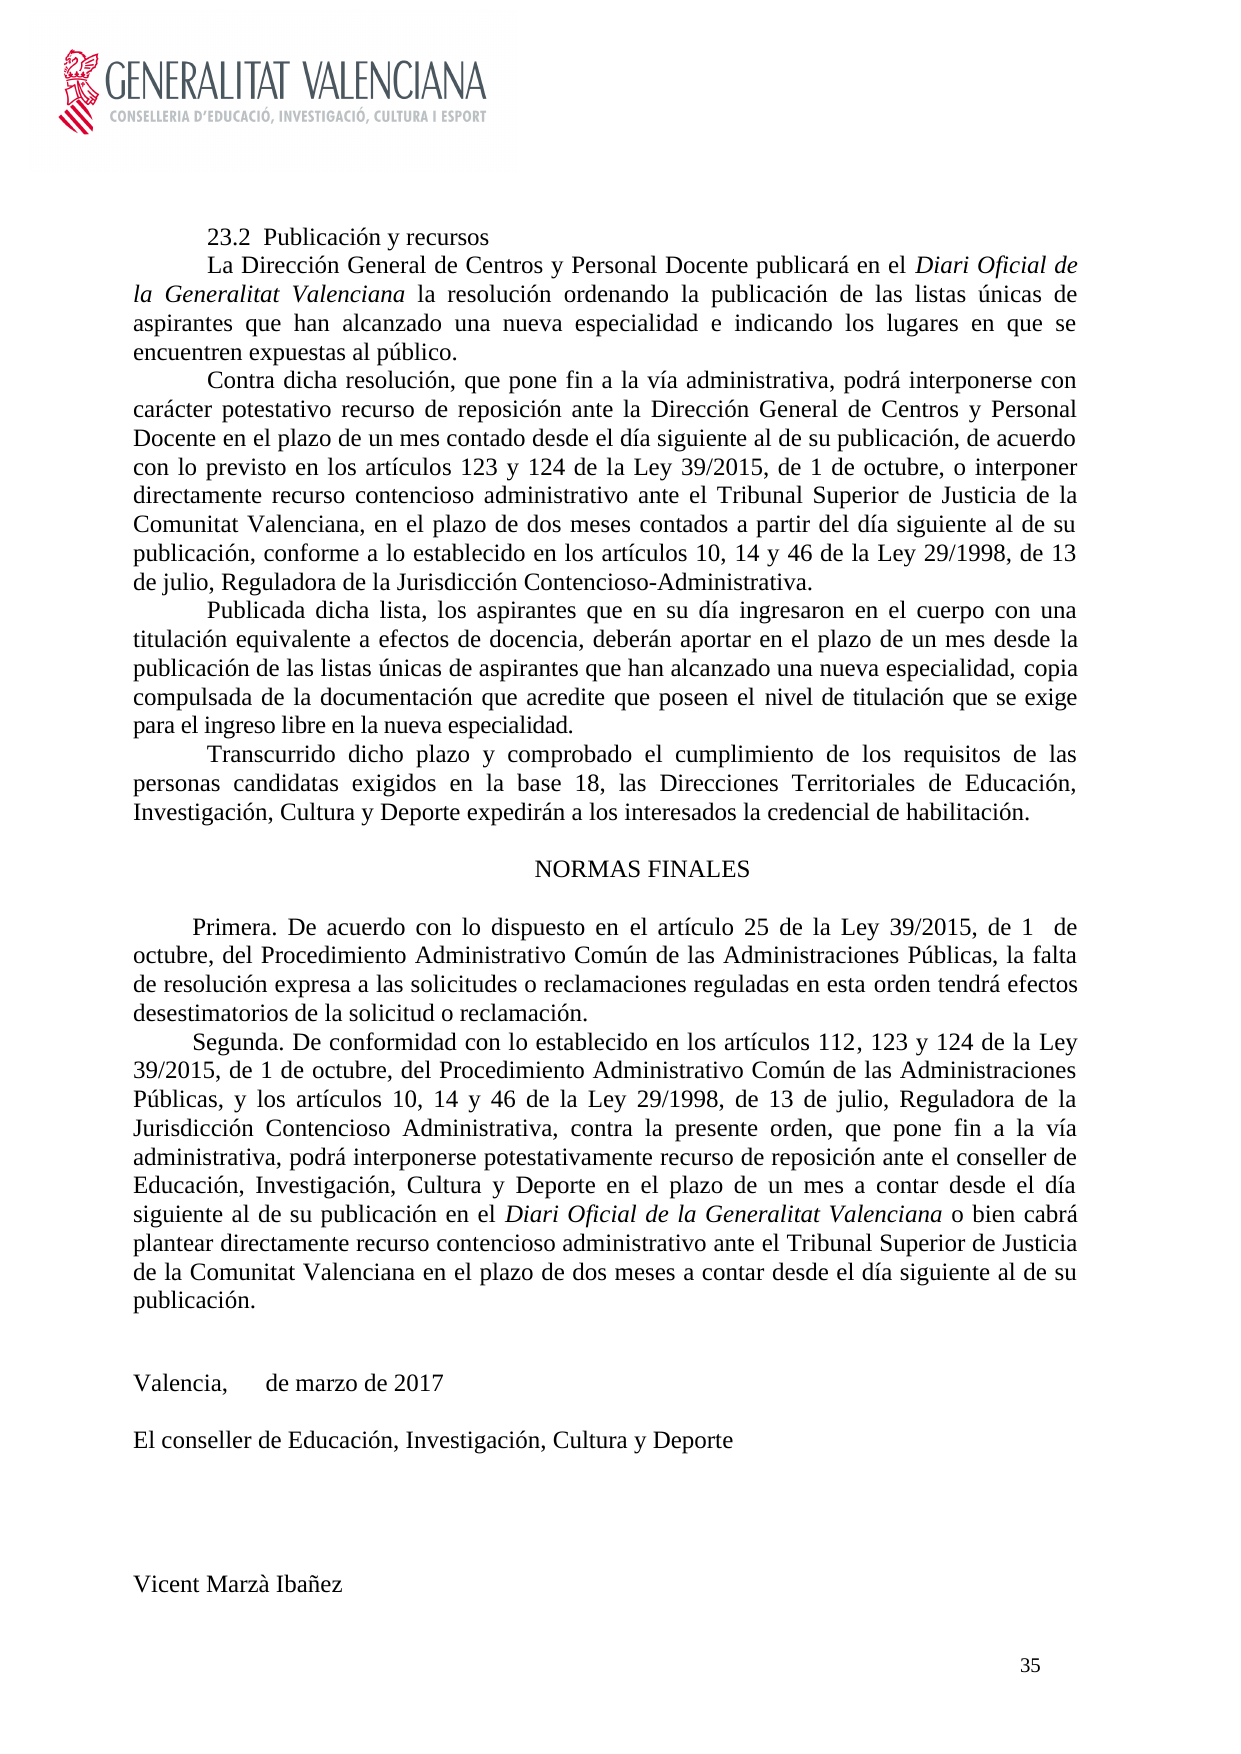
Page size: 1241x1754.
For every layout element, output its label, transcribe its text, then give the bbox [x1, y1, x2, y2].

text Transcurrido dicho plazo y comprobado el cumplimiento de los requisitos de las personas candidatas exigidos en la base 18, las Direcciones Territoriales de Educación, Investigación, Cultura y Deporte expedirán a los interesados la credencial de habilitación. [133, 739, 1078, 825]
picture [28, 10, 518, 173]
text Publicada dicha lista, los aspirantes que en su día ingresaron en el cuerpo con una titulación equivalente a efectos de docencia, deberán aportar en el plazo de un mes desde la publicación de las listas únicas de aspirantes que han alcanzado una nueva especialidad, copia compulsada de la documentación que acredite que poseen el nivel de titulación que se exige para el ingreso libre en la nueva especialidad. [133, 595, 1078, 739]
text Primera. De acuerdo con lo dispuesto en el artículo 25 de la Ley 39/2015, de 1 de octubre, del Procedimiento Administrativo Común de las Administraciones Públicas, la falta de resolución expresa a las solicitudes o reclamaciones reguladas en esta orden tendrá efectos desestimatorios de la solicitud o reclamación. [133, 912, 1078, 1027]
text 23.2 Publicación y recursos [133, 222, 1078, 250]
text Contra dicha resolución, que pone fin a la vía administrativa, podrá interponerse con carácter potestativo recurso de reposición ante la Dirección General de Centros y Personal Docente en el plazo de un mes contado desde el día siguiente al de su publicación, de acuerdo con lo previsto en los artículos 123 y 124 de la Ley 39/2015, de 1 de octubre, o interponer directamente recurso contencioso administrativo ante el Tribunal Superior de Justicia de la Comunitat Valenciana, en el plazo de dos meses contados a partir del día siguiente al de su publicación, conforme a lo establecido en los artículos 10, 14 y 46 de la Ley 29/1998, de 13 de julio, Reguladora de la Jurisdicción Contencioso-Administrativa. [133, 365, 1078, 595]
text NORMAS FINALES [133, 854, 1078, 883]
text La Dirección General de Centros y Personal Docente publicará en el Diari Oficial de la Generalitat Valenciana la resolución ordenando la publicación de las listas únicas de aspirantes que han alcanzado una nueva especialidad e indicando los lugares en que se encuentren expuestas al público. [133, 250, 1078, 365]
text Valencia, de marzo de 2017 [133, 1368, 1078, 1397]
text Vicent Marzà Ibañez [133, 1569, 1078, 1598]
text Segunda. De conformidad con lo establecido en los artículos 112, 123 y 124 de la Ley 39/2015, de 1 de octubre, del Procedimiento Administrativo Común de las Administraciones Públicas, y los artículos 10, 14 y 46 de la Ley 29/1998, de 13 de julio, Reguladora de la Jurisdicción Contencioso Administrativa, contra la presente orden, que pone fin a la vía administrativa, podrá interponerse potestativamente recurso de reposición ante el conseller de Educación, Investigación, Cultura y Deporte en el plazo de un mes a contar desde el día siguiente al de su publicación en el Diari Oficial de la Generalitat Valenciana o bien cabrá plantear directamente recurso contencioso administrativo ante el Tribunal Superior de Justicia de la Comunitat Valenciana en el plazo de dos meses a contar desde el día siguiente al de su publicación. [133, 1027, 1078, 1314]
text El conseller de Educación, Investigación, Cultura y Deporte [133, 1425, 1078, 1454]
